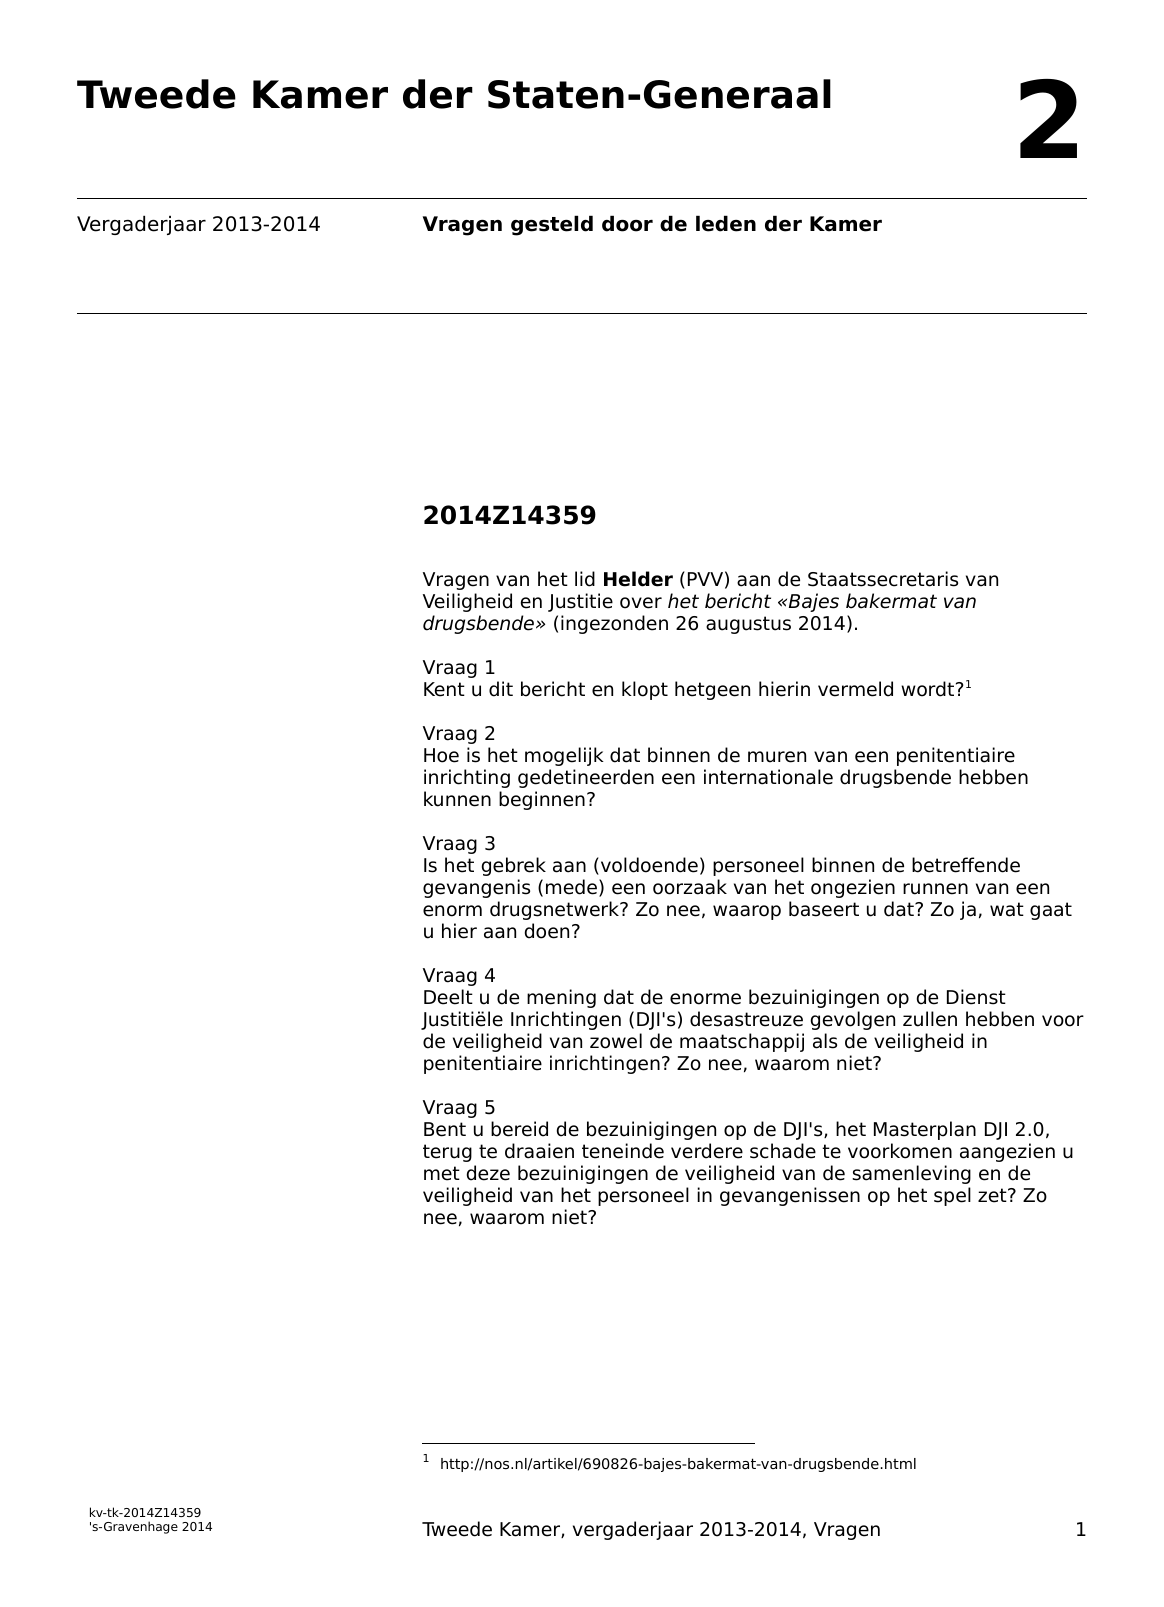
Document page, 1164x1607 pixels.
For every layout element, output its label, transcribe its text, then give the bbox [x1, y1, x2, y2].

text Hoe is het mogelijk dat binnen de muren van een penitentiaire inrichting gedetineerden een internationale drugsbende hebben kunnen beginnen? [422, 745, 1087, 811]
table_cell Vragen gesteld door de leden der Kamer [422, 199, 1087, 313]
text Vraag 4 [422, 965, 1087, 987]
text http://nos.nl/artikel/690826-bajes-bakermat-van-drugsbende.html [422, 1452, 1087, 1474]
text Bent u bereid de bezuinigingen op de DJI's, het Masterplan DJI 2.0, terug te draaien teneinde verdere schade te voorkomen aangezien u met deze bezuinigingen de veiligheid van de samenleving en de veiligheid van het personeel in gevangenissen op het spel zet? Zo nee, waarom niet? [422, 1119, 1087, 1229]
text 2014Z14359 [422, 501, 1087, 531]
text kv-tk-2014Z14359 [88, 1506, 323, 1520]
table_cell Vergaderjaar 2013-2014 [77, 199, 422, 313]
text Vraag 2 [422, 723, 1087, 745]
table_header 2 [886, 59, 1087, 198]
text Vraag 3 [422, 833, 1087, 855]
text 's-Gravenhage 2014 [88, 1520, 323, 1534]
text Is het gebrek aan (voldoende) personeel binnen de betreffende gevangenis (mede) een oorzaak van het ongezien runnen van een enorm drugsnetwerk? Zo nee, waarop baseert u dat? Zo ja, wat gaat u hier aan doen? [422, 855, 1087, 943]
text Vraag 1 [422, 657, 1087, 679]
text Deelt u de mening dat de enorme bezuinigingen op de Dienst Justitiële Inrichtingen (DJI's) desastreuze gevolgen zullen hebben voor de veiligheid van zowel de maatschappij als de veiligheid in penitentiaire inrichtingen? Zo nee, waarom niet? [422, 987, 1087, 1075]
text Vraag 5 [422, 1097, 1087, 1119]
text Vragen van het lid Helder (PVV) aan de Staatssecretaris van Veiligheid en Justitie over het bericht «Bajes bakermat van drugsbende» (ingezonden 26 augustus 2014). [422, 569, 1087, 635]
text Kent u dit bericht en klopt hetgeen hierin vermeld wordt? [422, 679, 1087, 701]
table_header Tweede Kamer der Staten-Generaal [77, 59, 886, 198]
